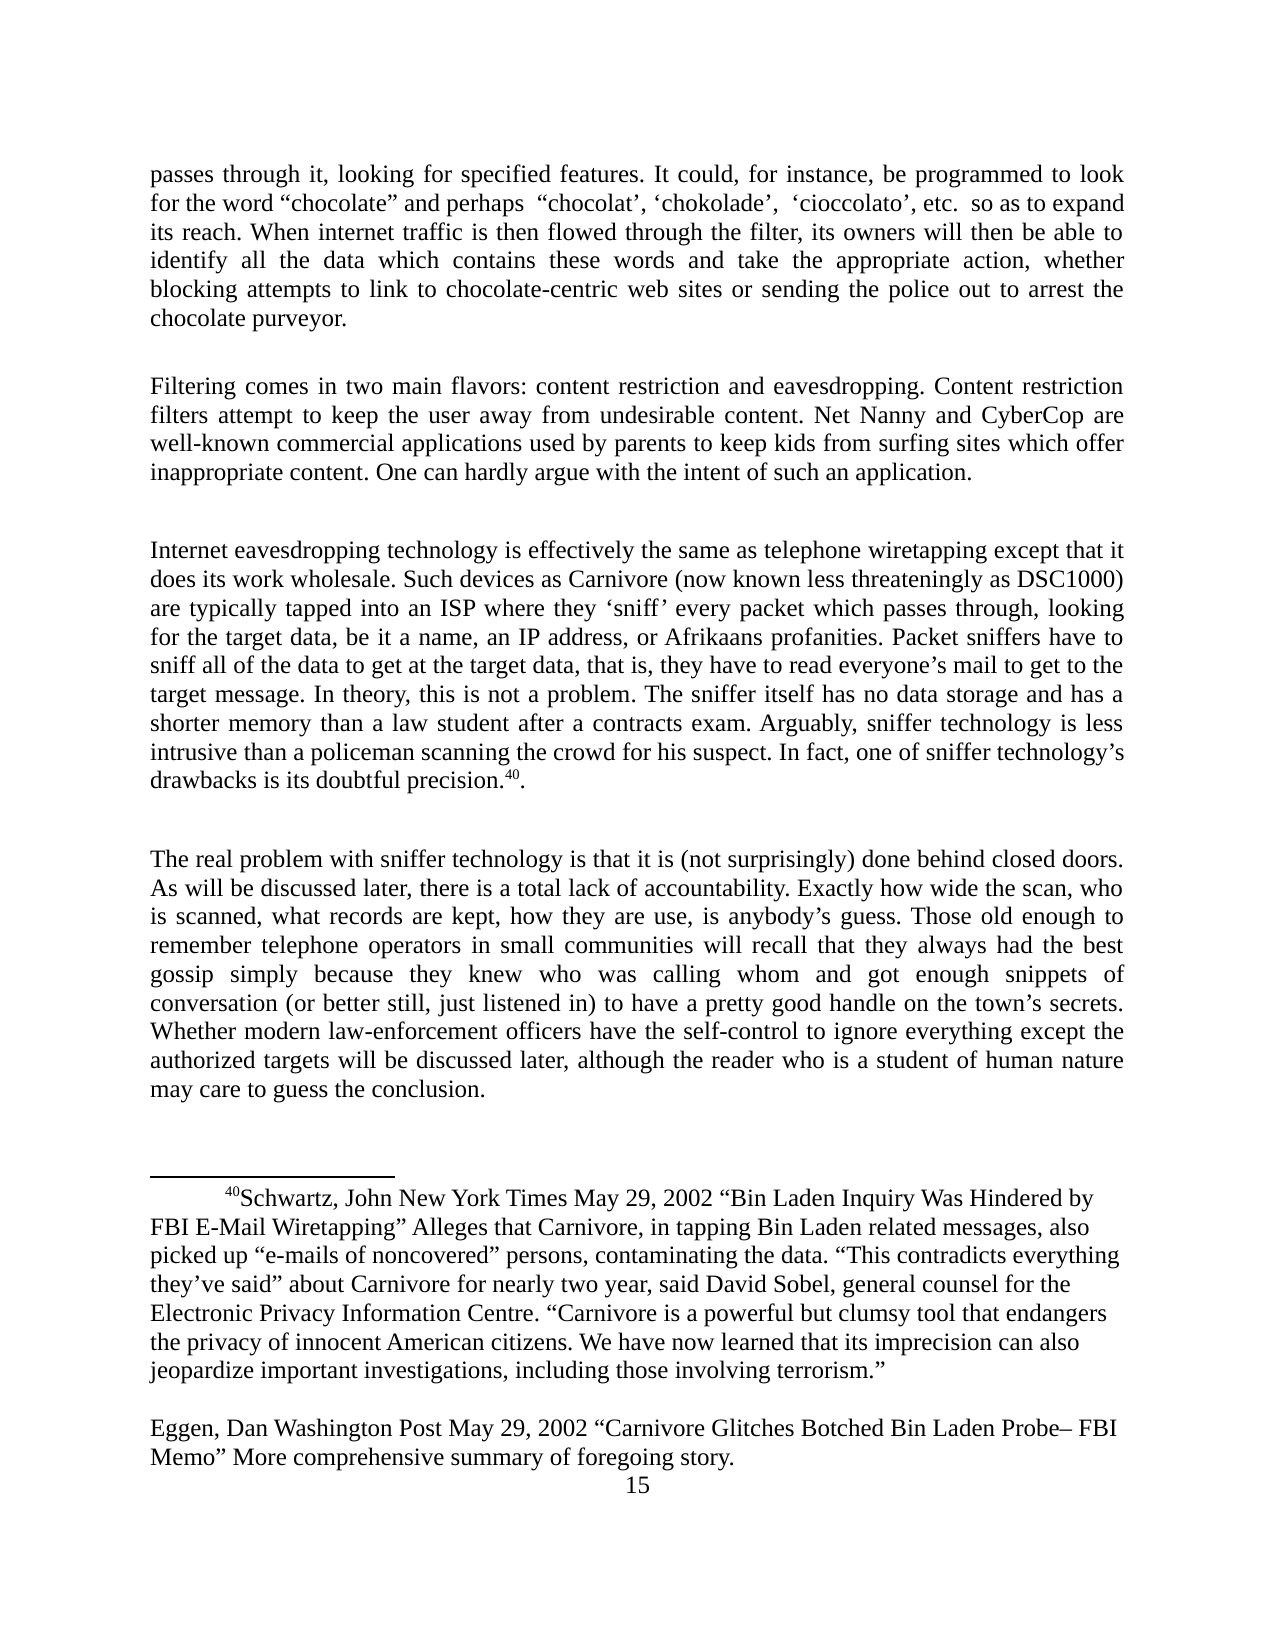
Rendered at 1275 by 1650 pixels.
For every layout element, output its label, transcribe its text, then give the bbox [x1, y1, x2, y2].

text Internet eavesdropping technology is effectively the same as telephone wiretapping except that it does its work wholesale. Such devices as Carnivore (now known less threateningly as DSC1000) are typically tapped into an ISP where they ‘sniff’ every packet which passes through, looking for the target data, be it a name, an IP address, or Afrikaans profanities. Packet sniffers have to sniff all of the data to get at the target data, that is, they have to read everyone’s mail to get to the target message. In theory, this is not a problem. The sniffer itself has no data storage and has a shorter memory than a law student after a contracts exam. Arguably, sniffer technology is less intrusive than a policeman scanning the crowd for his suspect. In fact, one of sniffer technology’s drawbacks is its doubtful precision.. [150, 536, 1125, 794]
text Eggen, Dan Washington Post May 29, 2002 “Carnivore Glitches Botched Bin Laden Probe– FBI Memo” More comprehensive summary of foregoing story. [150, 1413, 1125, 1471]
text passes through it, looking for specified features. It could, for instance, be programmed to look for the word “chocolate” and perhaps “chocolat’, ‘chokolade’, ‘cioccolato’, etc. so as to expand its reach. When internet traffic is then flowed through the filter, its owners will then be able to identify all the data which contains these words and take the appropriate action, whether blocking attempts to link to chocolate-centric web sites or sending the police out to arrest the chocolate purveyor. [150, 159, 1125, 332]
text Filtering comes in two main flavors: content restriction and eavesdropping. Content restriction filters attempt to keep the user away from undesirable content. Net Nanny and CyberCop are well-known commercial applications used by parents to keep kids from surfing sites which offer inappropriate content. One can hardly argue with the intent of such an application. [150, 371, 1125, 486]
text The real problem with sniffer technology is that it is (not surprisingly) done behind closed doors. As will be discussed later, there is a total lack of accountability. Exactly how wide the scan, who is scanned, what records are kept, how they are use, is anybody’s guess. Those old enough to remember telephone operators in small communities will recall that they always had the best gossip simply because they knew who was calling whom and got enough snippets of conversation (or better still, just listened in) to have a pretty good handle on the town’s secrets. Whether modern law-enforcement officers have the self-control to ignore everything except the authorized targets will be discussed later, although the reader who is a student of human nature may care to guess the conclusion. [150, 844, 1125, 1103]
text Schwartz, John New York Times May 29, 2002 “Bin Laden Inquiry Was Hindered by FBI E-Mail Wiretapping” Alleges that Carnivore, in tapping Bin Laden related messages, also picked up “e-mails of noncovered” persons, contaminating the data. “This contradicts everything they’ve said” about Carnivore for nearly two year, said David Sobel, general counsel for the Electronic Privacy Information Centre. “Carnivore is a powerful but clumsy tool that endangers the privacy of innocent American citizens. We have now learned that its imprecision can also jeopardize important investigations, including those involving terrorism.” [150, 1183, 1125, 1384]
